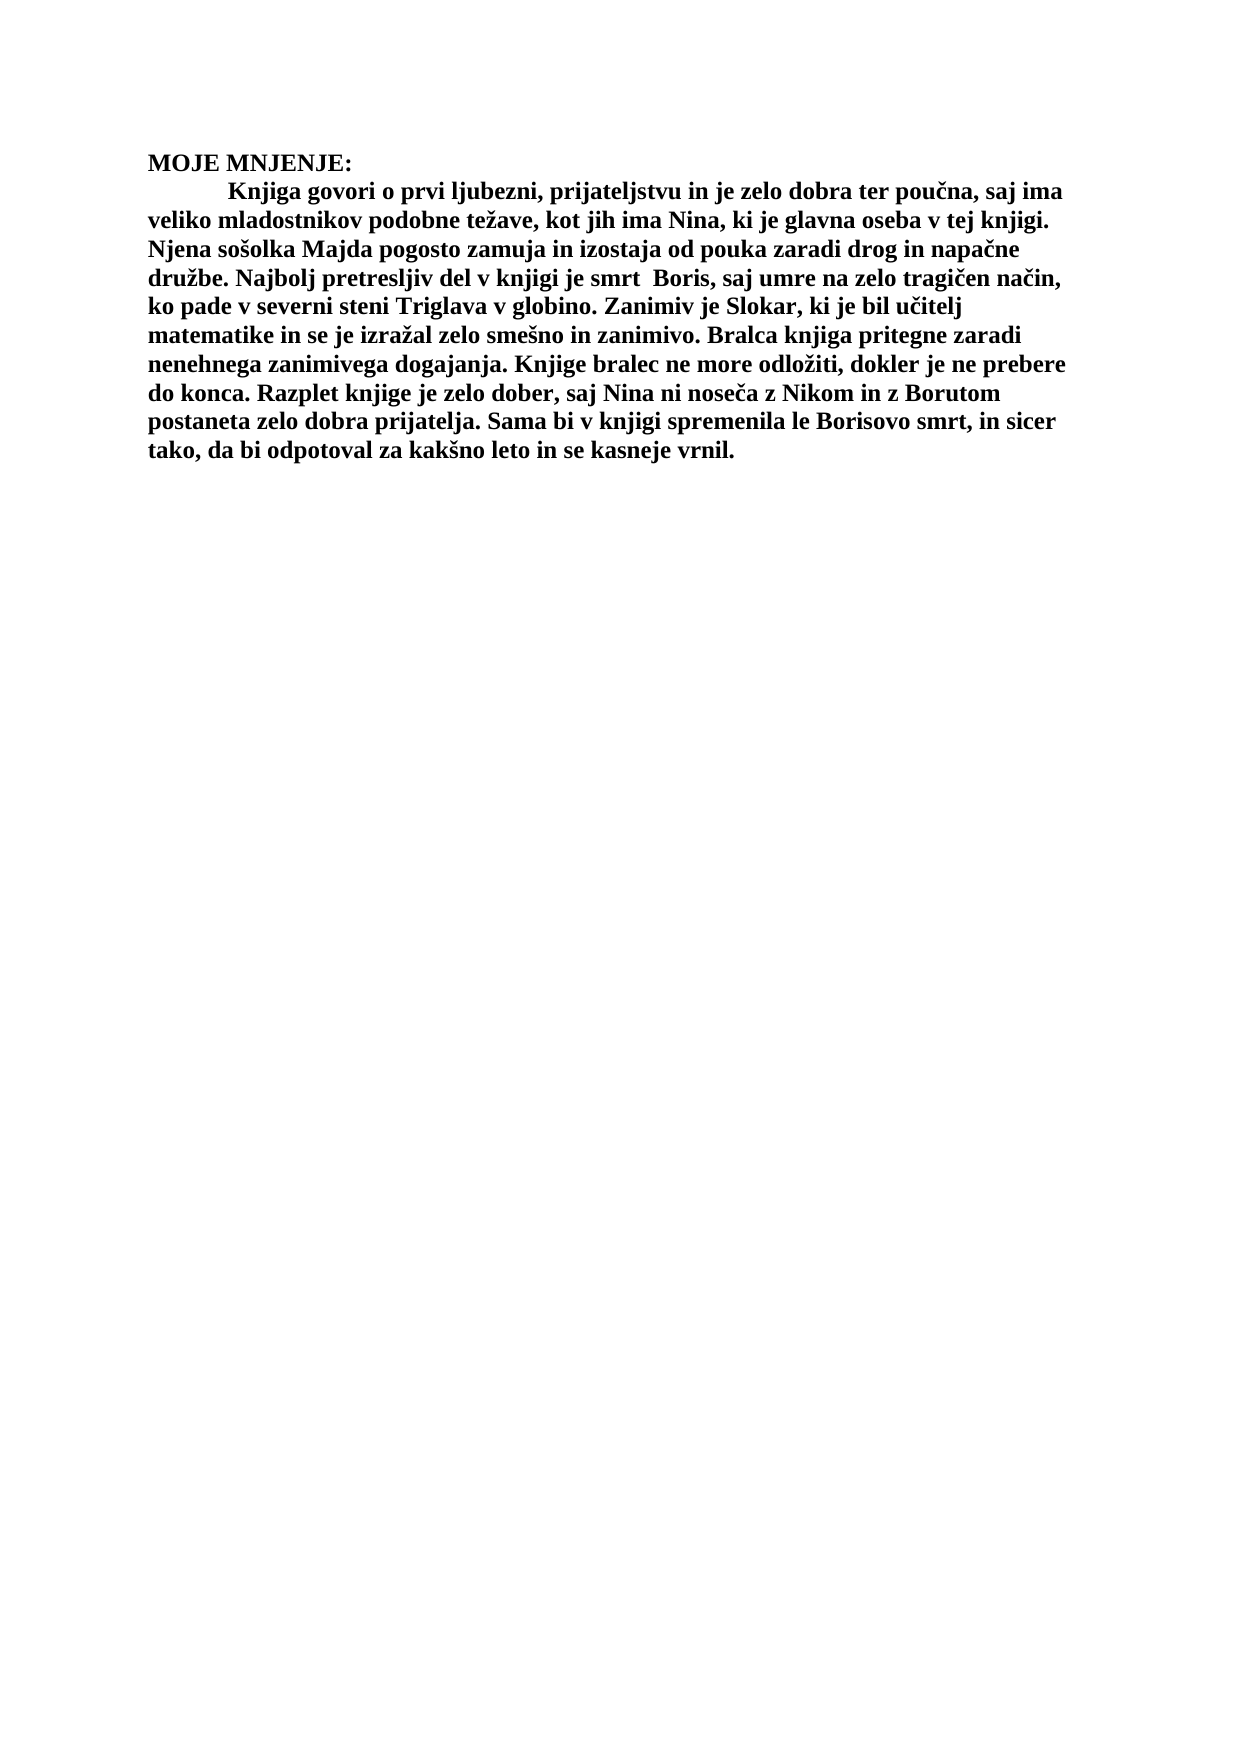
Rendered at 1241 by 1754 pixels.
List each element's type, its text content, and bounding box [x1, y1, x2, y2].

text MOJE MNJENJE: [148, 148, 1093, 176]
text Knjiga govori o prvi ljubezni, prijateljstvu in je zelo dobra ter poučna, saj ima veliko mladostnikov podobne težave, kot jih ima Nina, ki je glavna oseba v tej knjigi. Njena sošolka Majda pogosto zamuja in izostaja od pouka zaradi drog in napačne družbe. Najbolj pretresljiv del v knjigi je smrt Boris, saj umre na zelo tragičen način, ko pade v severni steni Triglava v globino. Zanimiv je Slokar, ki je bil učitelj matematike in se je izražal zelo smešno in zanimivo. Bralca knjiga pritegne zaradi nenehnega zanimivega dogajanja. Knjige bralec ne more odložiti, dokler je ne prebere do konca. Razplet knjige je zelo dober, saj Nina ni noseča z Nikom in z Borutom postaneta zelo dobra prijatelja. Sama bi v knjigi spremenila le Borisovo smrt, in sicer tako, da bi odpotoval za kakšno leto in se kasneje vrnil. [148, 176, 1093, 464]
